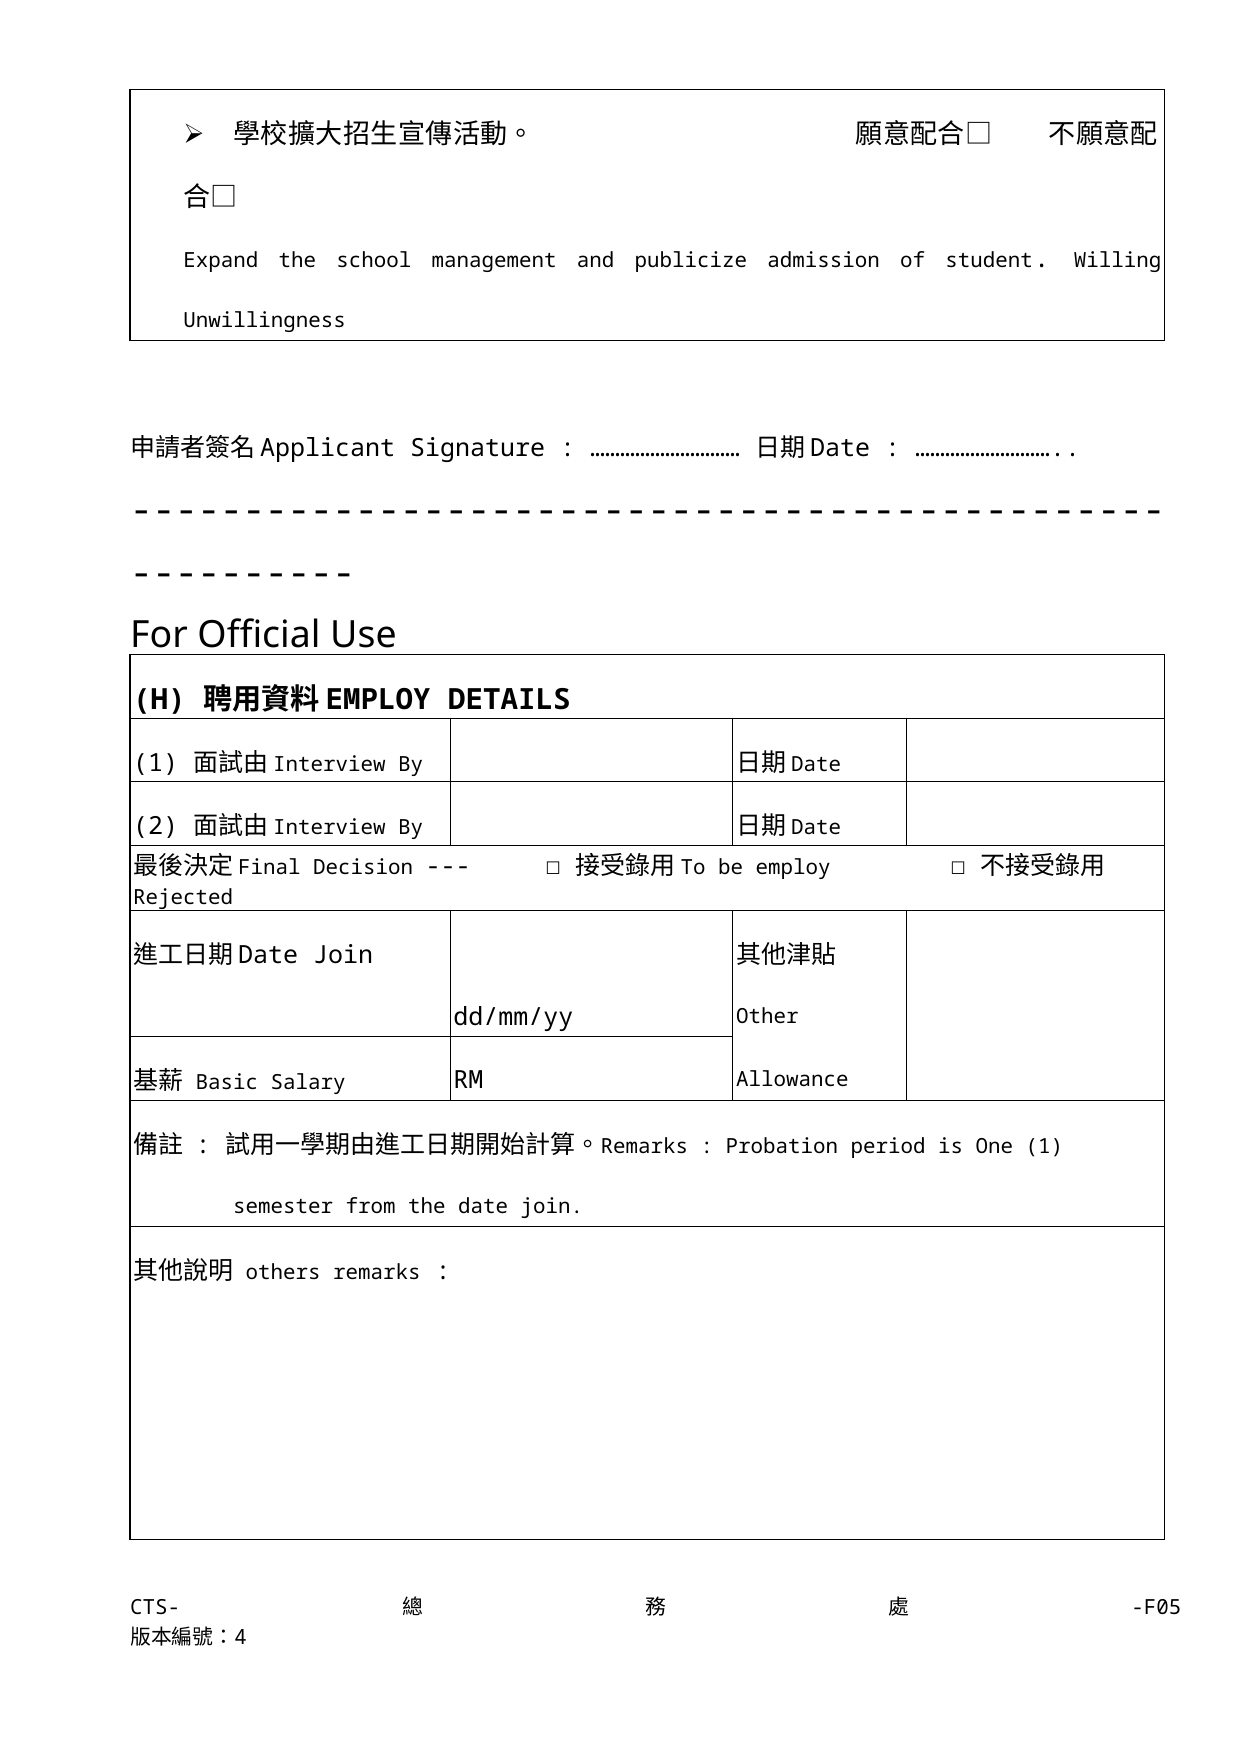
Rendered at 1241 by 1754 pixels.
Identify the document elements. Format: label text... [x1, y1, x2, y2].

table_cell [451, 782, 732, 844]
table_cell 日期Date [733, 782, 906, 844]
text 申請者簽名Applicant Signature : ………………………… 日期Date : ……………………….. [130, 404, 1181, 466]
table_cell 日期Date [733, 719, 906, 781]
table_cell 其他津貼 Other Allowance [733, 911, 906, 1100]
table_cell [451, 719, 732, 781]
table_cell 基薪 Basic Salary [131, 1037, 450, 1100]
text For Official Use [130, 591, 1181, 654]
table_cell [907, 719, 1164, 781]
table_cell [907, 782, 1164, 844]
table_cell (2) 面試由Interview By [131, 782, 450, 844]
table_cell 備註 : 試用一學期由進工日期開始計算。Remarks : Probation period is One (1) semester from the date join. [131, 1101, 1164, 1226]
table_header (H) 聘用資料EMPLOY DETAILS [131, 655, 1164, 717]
table_cell 最後決定Final Decision --- ☐ 接受錄用To be employ ☐ 不接受錄用Rejected [131, 846, 1164, 910]
table_cell 進工日期Date Join [131, 911, 450, 1036]
table_cell (1) 面試由Interview By [131, 719, 450, 781]
table_cell 其他說明 others remarks : [131, 1227, 1164, 1539]
table_cell RM [451, 1037, 732, 1100]
text -------------------------------------------------------- [130, 466, 1181, 591]
table_cell [907, 911, 1164, 1100]
table_cell 學校擴大招生宣傳活動。 願意配合□ 不願意配合□ Expand the school management and publicize admission of student. Willing Unwillingness [131, 90, 1164, 340]
table_cell dd/mm/yy [451, 911, 732, 1036]
